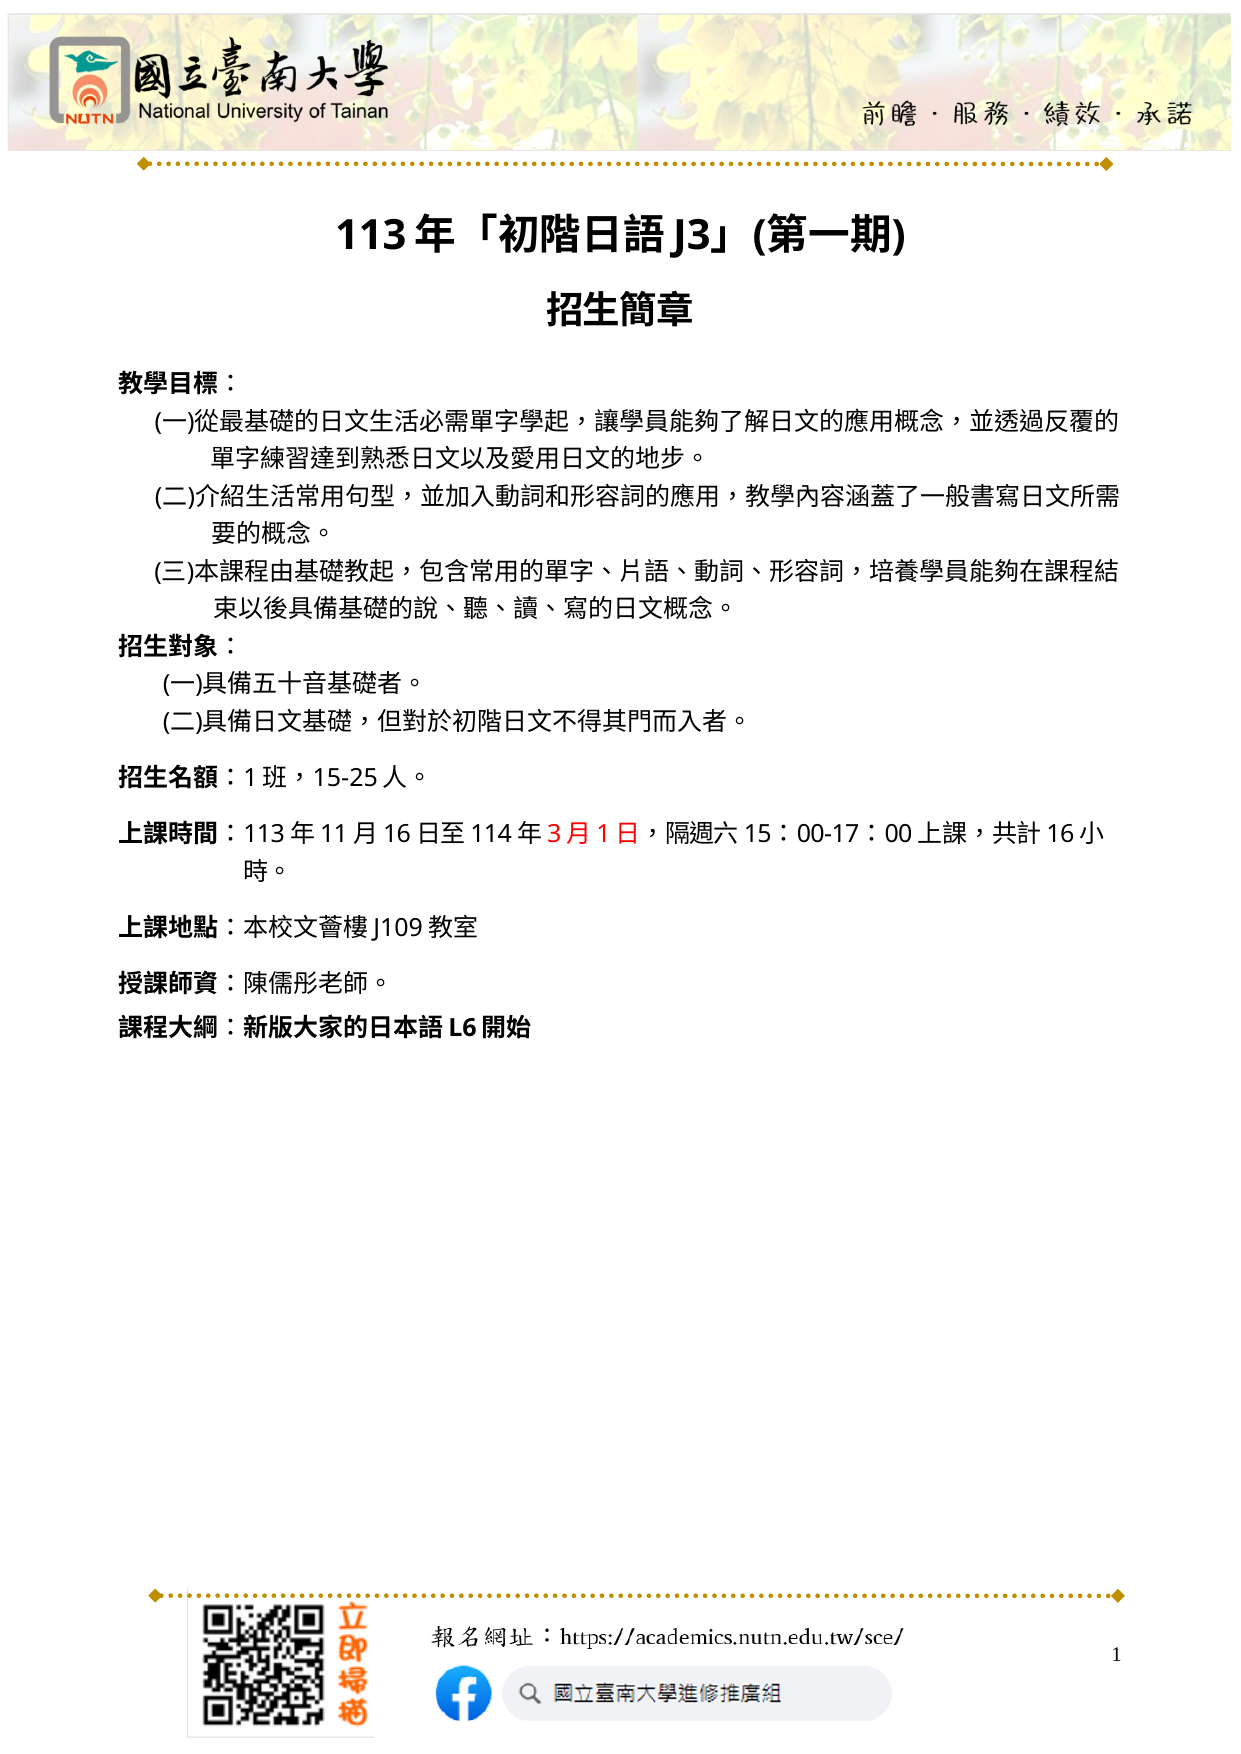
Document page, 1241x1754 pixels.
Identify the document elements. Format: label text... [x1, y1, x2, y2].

text 課程大綱：新版大家的日本語L6開始 [118, 1006, 1122, 1044]
text (三)本課程由基礎教起，包含常用的單字、片語、動詞、形容詞，培養學員能夠在課程結束以後具備基礎的說、聽、讀、寫的日文概念。 [148, 550, 1122, 625]
text (一)具備五十音基礎者。 [163, 663, 1122, 700]
text 授課師資：陳儒彤老師。 [118, 963, 1122, 1000]
text 招生對象： [118, 625, 1122, 663]
picture [7, 13, 1232, 151]
text (一)從最基礎的日文生活必需單字學起，讓學員能夠了解日文的應用概念，並透過反覆的單字練習達到熟悉日文以及愛用日文的地步。 [148, 400, 1122, 475]
text 招生名額：1班，15-25人。 [118, 757, 1122, 794]
picture [186, 1589, 375, 1739]
picture [414, 1610, 924, 1729]
text (二)介紹生活常用句型，並加入動詞和形容詞的應用，教學內容涵蓋了一般書寫日文所需要的概念。 [148, 475, 1122, 550]
text 上課時間：113年11月16日至114年3月1日，隔週六15：00-17：00上課，共計16小時。 [118, 813, 1122, 888]
text 招生簡章 [118, 269, 1122, 344]
text 教學目標： [118, 363, 1122, 400]
text (二)具備日文基礎，但對於初階日文不得其門而入者。 [163, 700, 1122, 738]
text 上課地點：本校文薈樓J109教室 [118, 907, 1122, 944]
text 113年「初階日語J3」(第一期) [118, 194, 1122, 269]
